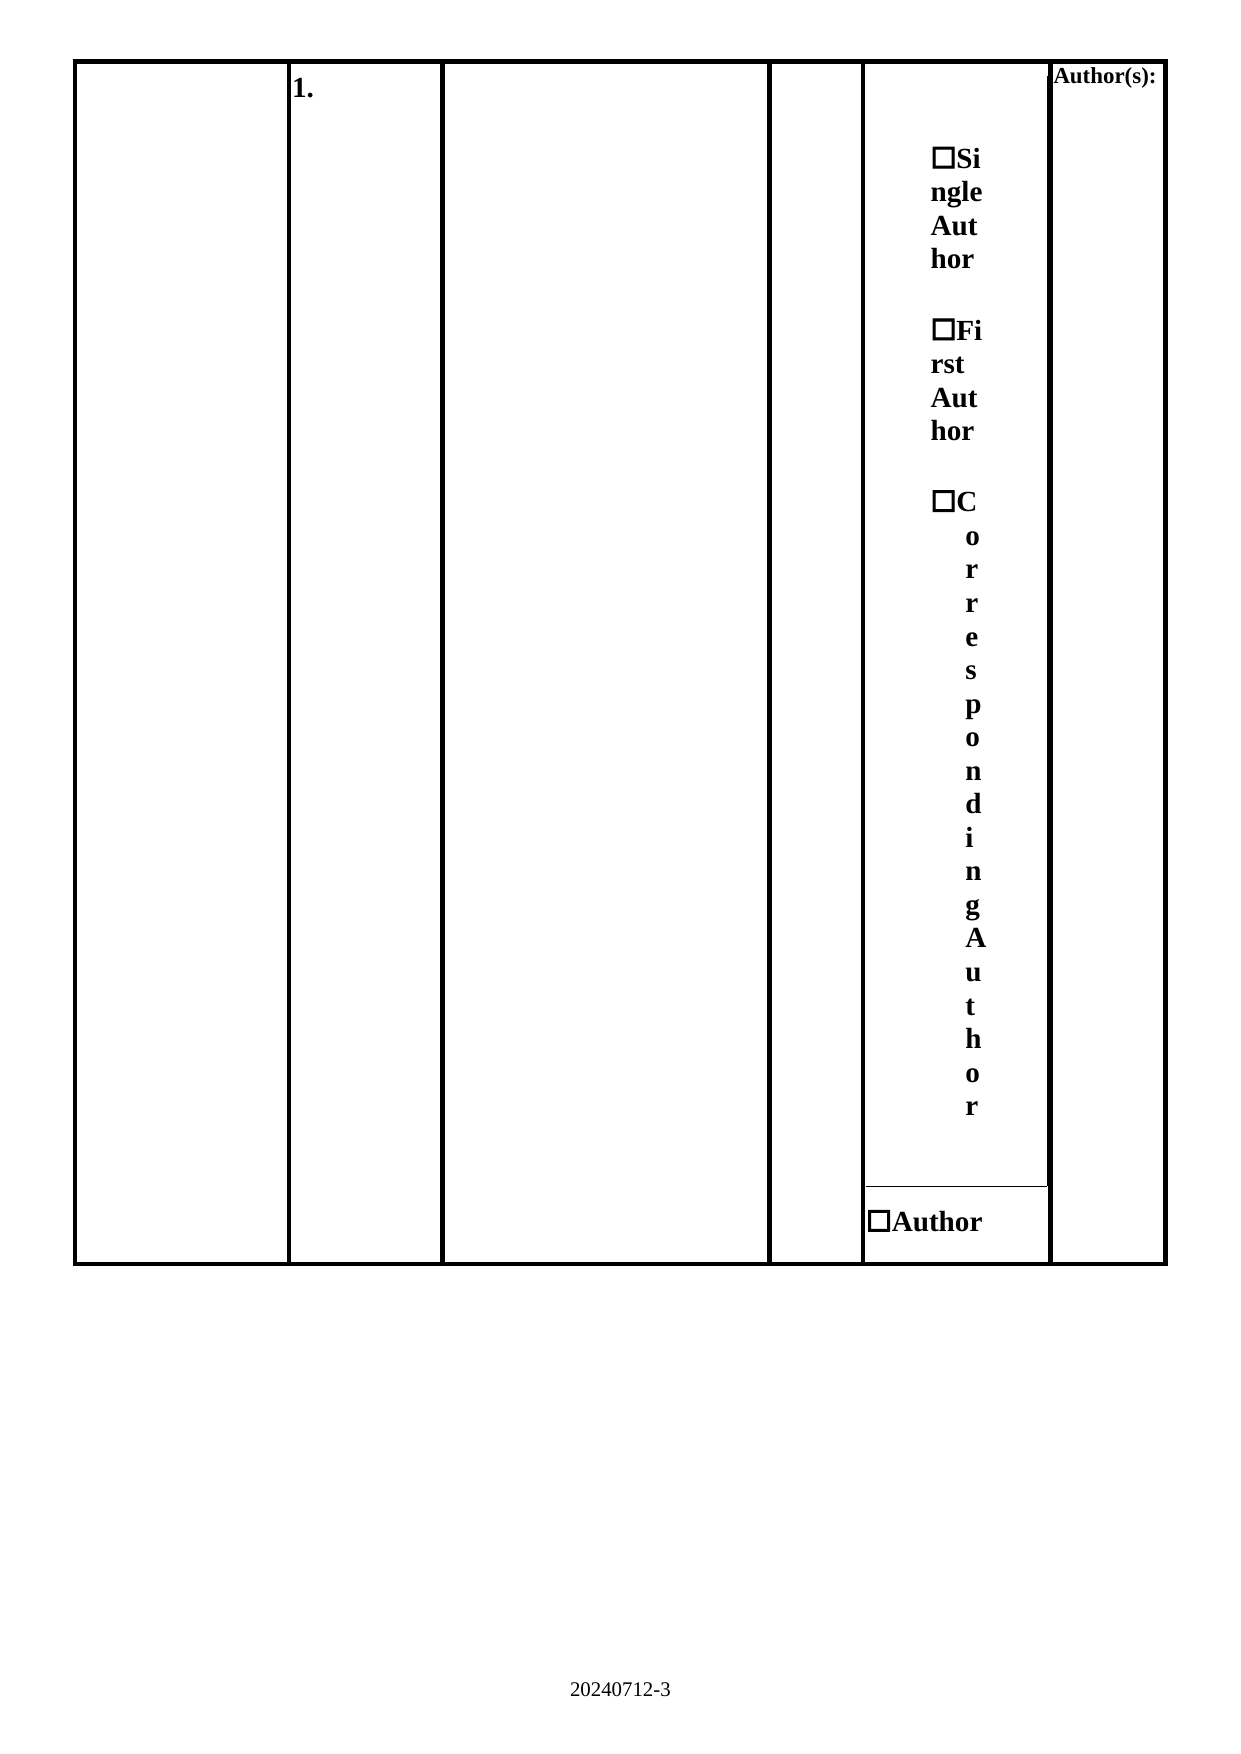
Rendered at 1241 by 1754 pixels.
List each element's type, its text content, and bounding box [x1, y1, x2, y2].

table_cell 1. [291, 64, 440, 1261]
table_cell Author(s): [1053, 64, 1163, 1261]
table_cell [772, 64, 861, 1261]
table_cell Single Author First Author Corresponding Author Author [865, 64, 1048, 1261]
table_cell [77, 64, 287, 1261]
table_cell [445, 64, 767, 1261]
